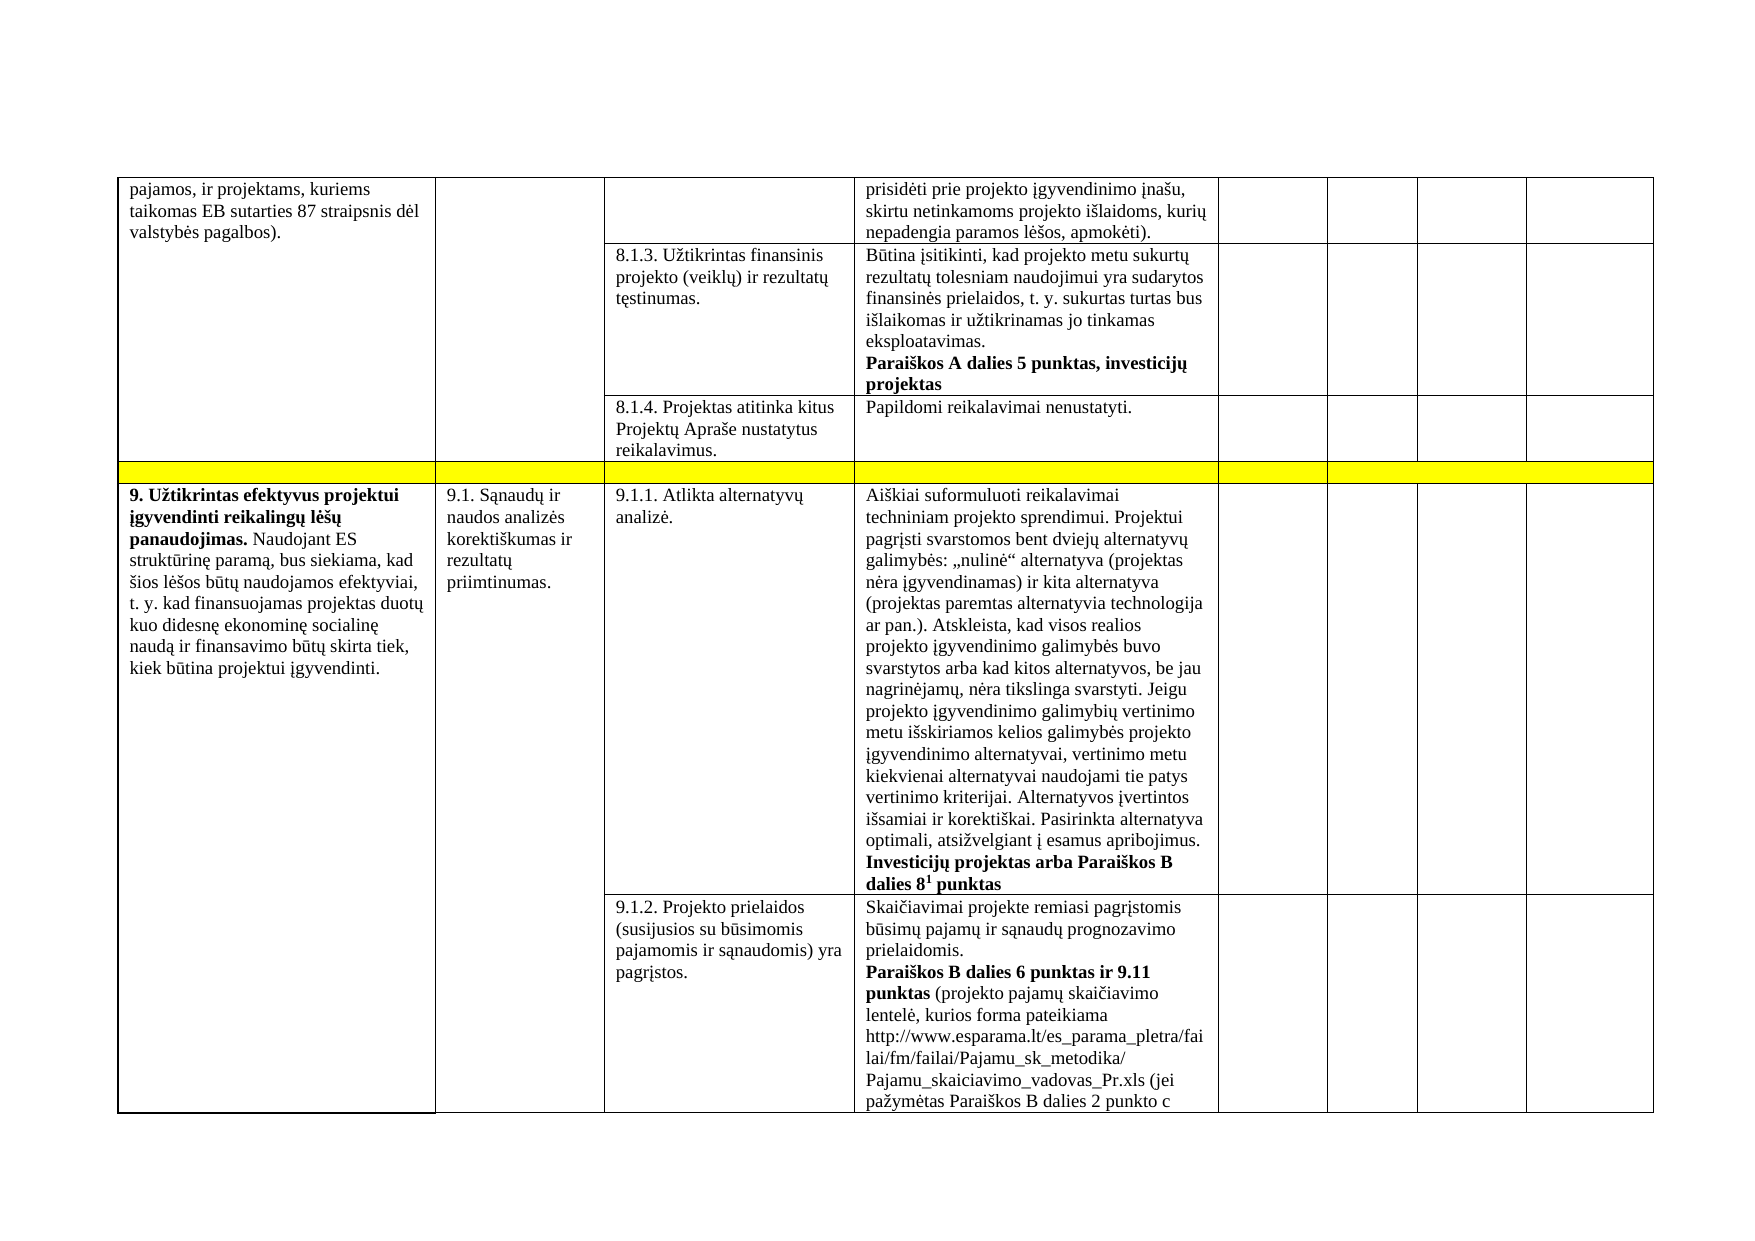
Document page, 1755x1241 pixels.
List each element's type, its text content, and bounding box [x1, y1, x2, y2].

table_cell [1527, 396, 1653, 461]
table_cell 8.1.3. Užtikrintas finansinis projekto (veiklų) ir rezultatų tęstinumas. [605, 244, 854, 395]
table_cell 8.1.4. Projektas atitinka kitus Projektų Apraše nustatytus reikalavimus. [605, 396, 854, 461]
table_cell [1527, 484, 1653, 894]
table_cell prisidėti prie projekto įgyvendinimo įnašu, skirtu netinkamoms projekto išlaidoms, kurių nepadengia paramos lėšos, apmokėti). [855, 178, 1218, 243]
table_cell [119, 462, 435, 483]
table_cell [1418, 895, 1526, 1112]
table_cell Skaičiavimai projekte remiasi pagrįstomis būsimų pajamų ir sąnaudų prognozavimo prielaidomis. Paraiškos B dalies 6 punktas ir 9.11 punktas (projekto pajamų skaičiavimo lentelė, kurios forma pateikiama http://www.esparama.lt/es_parama_pletra/failai/fm/failai/Pajamu_sk_metodika/Pajamu_skaiciavimo_vadovas_Pr.xls (jei pažymėtas Paraiškos B dalies 2 punkto c [855, 895, 1218, 1112]
table_cell [1328, 178, 1417, 243]
table_cell [855, 462, 1218, 483]
table_cell [1219, 484, 1327, 894]
table_cell Aiškiai suformuluoti reikalavimai techniniam projekto sprendimui. Projektui pagrįsti svarstomos bent dviejų alternatyvų galimybės: „nulinė“ alternatyva (projektas nėra įgyvendinamas) ir kita alternatyva (projektas paremtas alternatyvia technologija ar pan.). Atskleista, kad visos realios projekto įgyvendinimo galimybės buvo svarstytos arba kad kitos alternatyvos, be jau nagrinėjamų, nėra tikslinga svarstyti. Jeigu projekto įgyvendinimo galimybių vertinimo metu išskiriamos kelios galimybės projekto įgyvendinimo alternatyvai, vertinimo metu kiekvienai alternatyvai naudojami tie patys vertinimo kriterijai. Alternatyvos įvertintos išsamiai ir korektiškai. Pasirinkta alternatyva optimali, atsižvelgiant į esamus apribojimus. Investicijų projektas arba Paraiškos B dalies 81 punktas [855, 484, 1218, 894]
table_cell [1219, 244, 1327, 395]
table_cell [1527, 244, 1653, 395]
table_cell [1418, 484, 1526, 894]
table_cell 9. Užtikrintas efektyvus projektui įgyvendinti reikalingų lėšų panaudojimas. Naudojant ES struktūrinę paramą, bus siekiama, kad šios lėšos būtų naudojamos efektyviai, t. y. kad finansuojamas projektas duotų kuo didesnę ekonominę socialinę naudą ir finansavimo būtų skirta tiek, kiek būtina projektui įgyvendinti. [119, 484, 435, 1112]
table_cell Būtina įsitikinti, kad projekto metu sukurtų rezultatų tolesniam naudojimui yra sudarytos finansinės prielaidos, t. y. sukurtas turtas bus išlaikomas ir užtikrinamas jo tinkamas eksploatavimas. Paraiškos A dalies 5 punktas, investicijų projektas [855, 244, 1218, 395]
table_cell [1328, 462, 1653, 483]
table_cell [605, 178, 854, 243]
table_cell [1219, 462, 1327, 483]
table_cell [1328, 895, 1417, 1112]
table_cell [1418, 396, 1526, 461]
table_cell [1418, 178, 1526, 243]
table_cell [1527, 178, 1653, 243]
table_cell [1527, 895, 1653, 1112]
table_cell [1328, 484, 1417, 894]
table_cell 9.1. Sąnaudų ir naudos analizės korektiškumas ir rezultatų priimtinumas. [436, 484, 604, 1112]
table_cell 9.1.2. Projekto prielaidos (susijusios su būsimomis pajamomis ir sąnaudomis) yra pagrįstos. [605, 895, 854, 1112]
table_cell [436, 178, 604, 461]
table_cell [1219, 396, 1327, 461]
table_cell pajamos, ir projektams, kuriems taikomas EB sutarties 87 straipsnis dėl valstybės pagalbos). [119, 178, 435, 461]
table_cell [436, 462, 604, 483]
table_cell [1418, 244, 1526, 395]
table_cell [605, 462, 854, 483]
table_cell [1219, 178, 1327, 243]
table_cell 9.1.1. Atlikta alternatyvų analizė. [605, 484, 854, 894]
table_cell Papildomi reikalavimai nenustatyti. [855, 396, 1218, 461]
table_cell [1328, 244, 1417, 395]
table_cell [1219, 895, 1327, 1112]
table_cell [1328, 396, 1417, 461]
